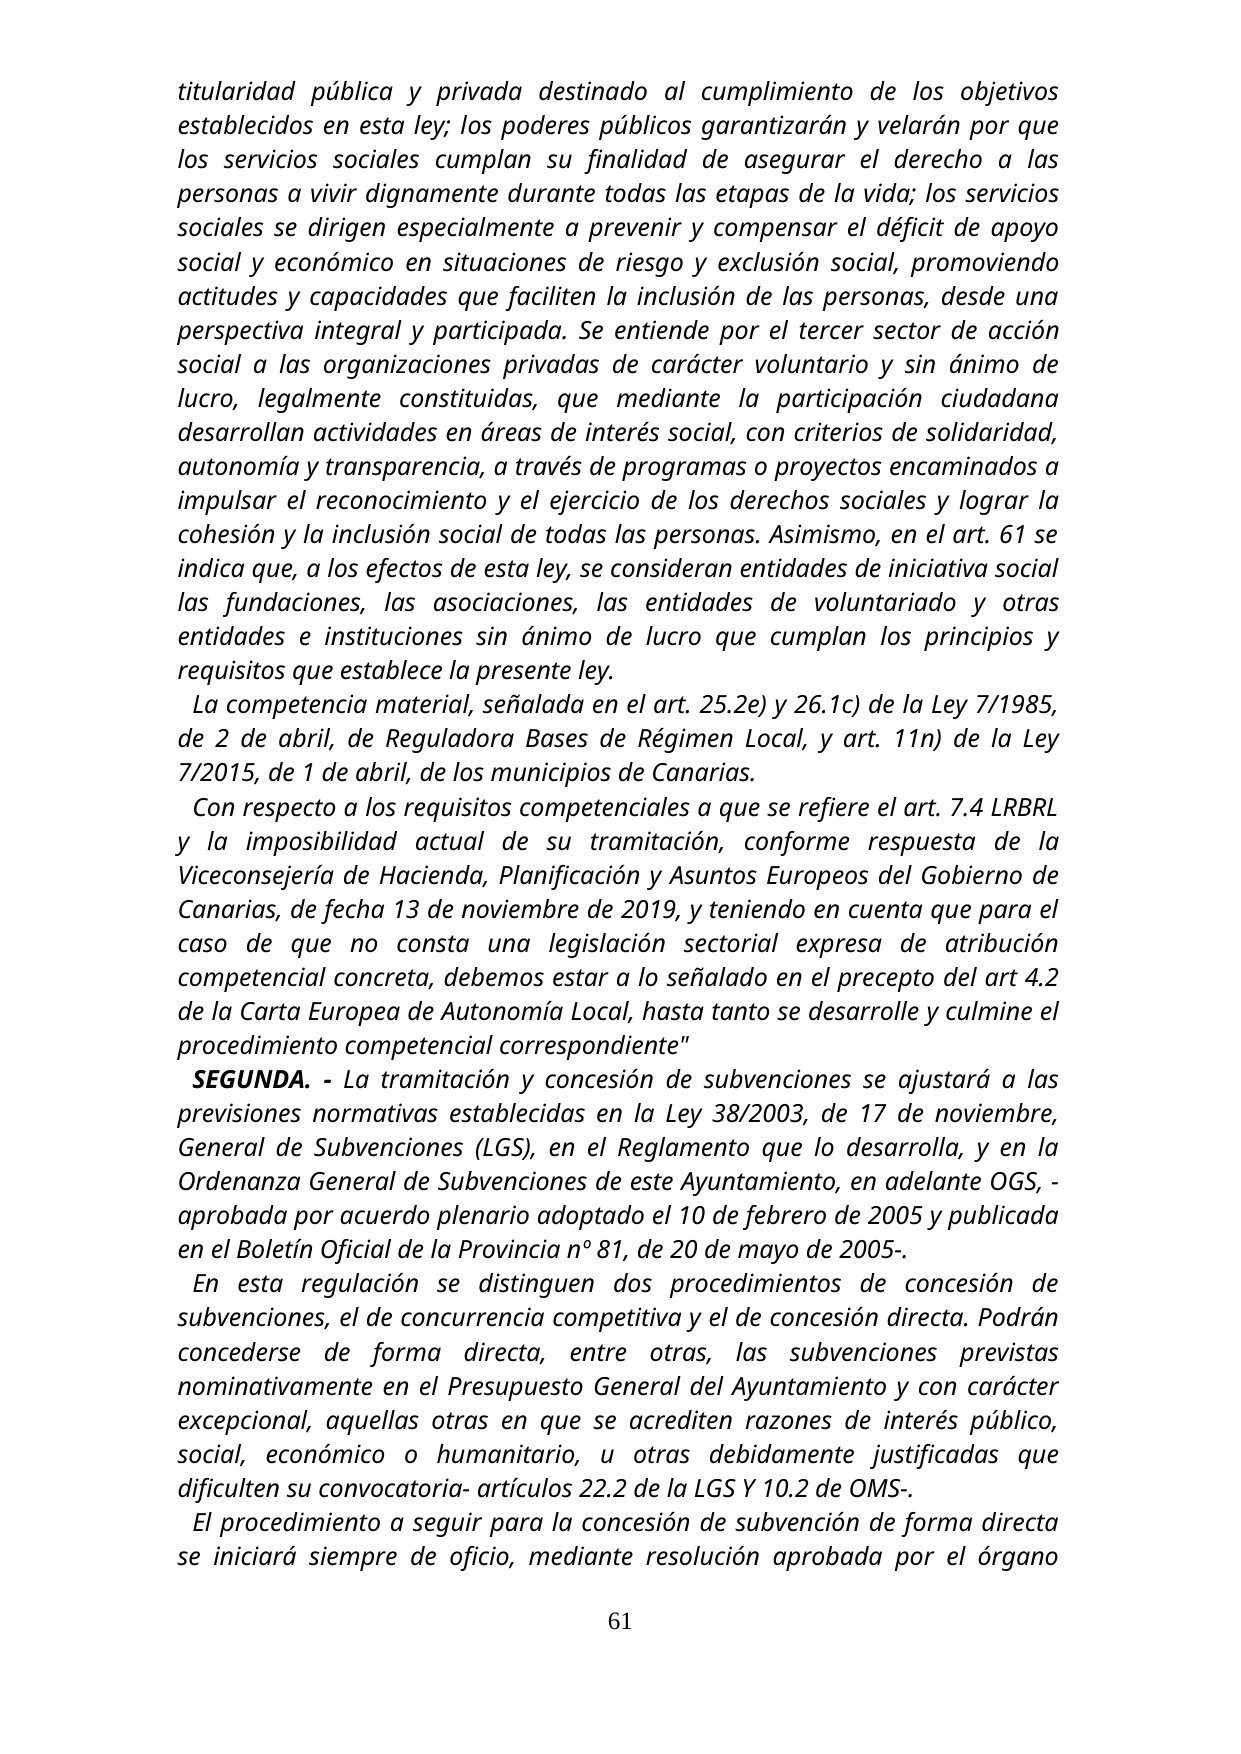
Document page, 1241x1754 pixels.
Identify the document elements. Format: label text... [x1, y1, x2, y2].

text Con respecto a los requisitos competenciales a que se refiere el art. 7.4 LRBRL y la imposibilidad actual de su tramitación, conforme respuesta de la Viceconsejería de Hacienda, Planificación y Asuntos Europeos del Gobierno de Canarias, de fecha 13 de noviembre de 2019, y teniendo en cuenta que para el caso de que no consta una legislación sectorial expresa de atribución competencial concreta, debemos estar a lo señalado en el precepto del art 4.2 de la Carta Europea de Autonomía Local, hasta tanto se desarrolle y culmine el procedimiento competencial correspondiente" [177, 789, 1063, 1062]
text El procedimiento a seguir para la concesión de subvención de forma directa se iniciará siempre de oficio, mediante resolución aprobada por el órgano [177, 1504, 1063, 1573]
text SEGUNDA. - La tramitación y concesión de subvenciones se ajustará a las previsiones normativas establecidas en la Ley 38/2003, de 17 de noviembre, General de Subvenciones (LGS), en el Reglamento que lo desarrolla, y en la Ordenanza General de Subvenciones de este Ayuntamiento, en adelante OGS, - aprobada por acuerdo plenario adoptado el 10 de febrero de 2005 y publicada en el Boletín Oficial de la Provincia nº 81, de 20 de mayo de 2005-. [177, 1062, 1063, 1266]
text titularidad pública y privada destinado al cumplimiento de los objetivos establecidos en esta ley; los poderes públicos garantizarán y velarán por que los servicios sociales cumplan su finalidad de asegurar el derecho a las personas a vivir dignamente durante todas las etapas de la vida; los servicios sociales se dirigen especialmente a prevenir y compensar el déficit de apoyo social y económico en situaciones de riesgo y exclusión social, promoviendo actitudes y capacidades que faciliten la inclusión de las personas, desde una perspectiva integral y participada. Se entiende por el tercer sector de acción social a las organizaciones privadas de carácter voluntario y sin ánimo de lucro, legalmente constituidas, que mediante la participación ciudadana desarrollan actividades en áreas de interés social, con criterios de solidaridad, autonomía y transparencia, a través de programas o proyectos encaminados a impulsar el reconocimiento y el ejercicio de los derechos sociales y lograr la cohesión y la inclusión social de todas las personas. Asimismo, en el art. 61 se indica que, a los efectos de esta ley, se consideran entidades de iniciativa social las fundaciones, las asociaciones, las entidades de voluntariado y otras entidades e instituciones sin ánimo de lucro que cumplan los principios y requisitos que establece la presente ley. [177, 74, 1063, 687]
text La competencia material, señalada en el art. 25.2e) y 26.1c) de la Ley 7/1985, de 2 de abril, de Reguladora Bases de Régimen Local, y art. 11n) de la Ley 7/2015, de 1 de abril, de los municipios de Canarias. [177, 687, 1063, 789]
text En esta regulación se distinguen dos procedimientos de concesión de subvenciones, el de concurrencia competitiva y el de concesión directa. Podrán concederse de forma directa, entre otras, las subvenciones previstas nominativamente en el Presupuesto General del Ayuntamiento y con carácter excepcional, aquellas otras en que se acrediten razones de interés público, social, económico o humanitario, u otras debidamente justificadas que dificulten su convocatoria- artículos 22.2 de la LGS Y 10.2 de OMS-. [177, 1266, 1063, 1504]
